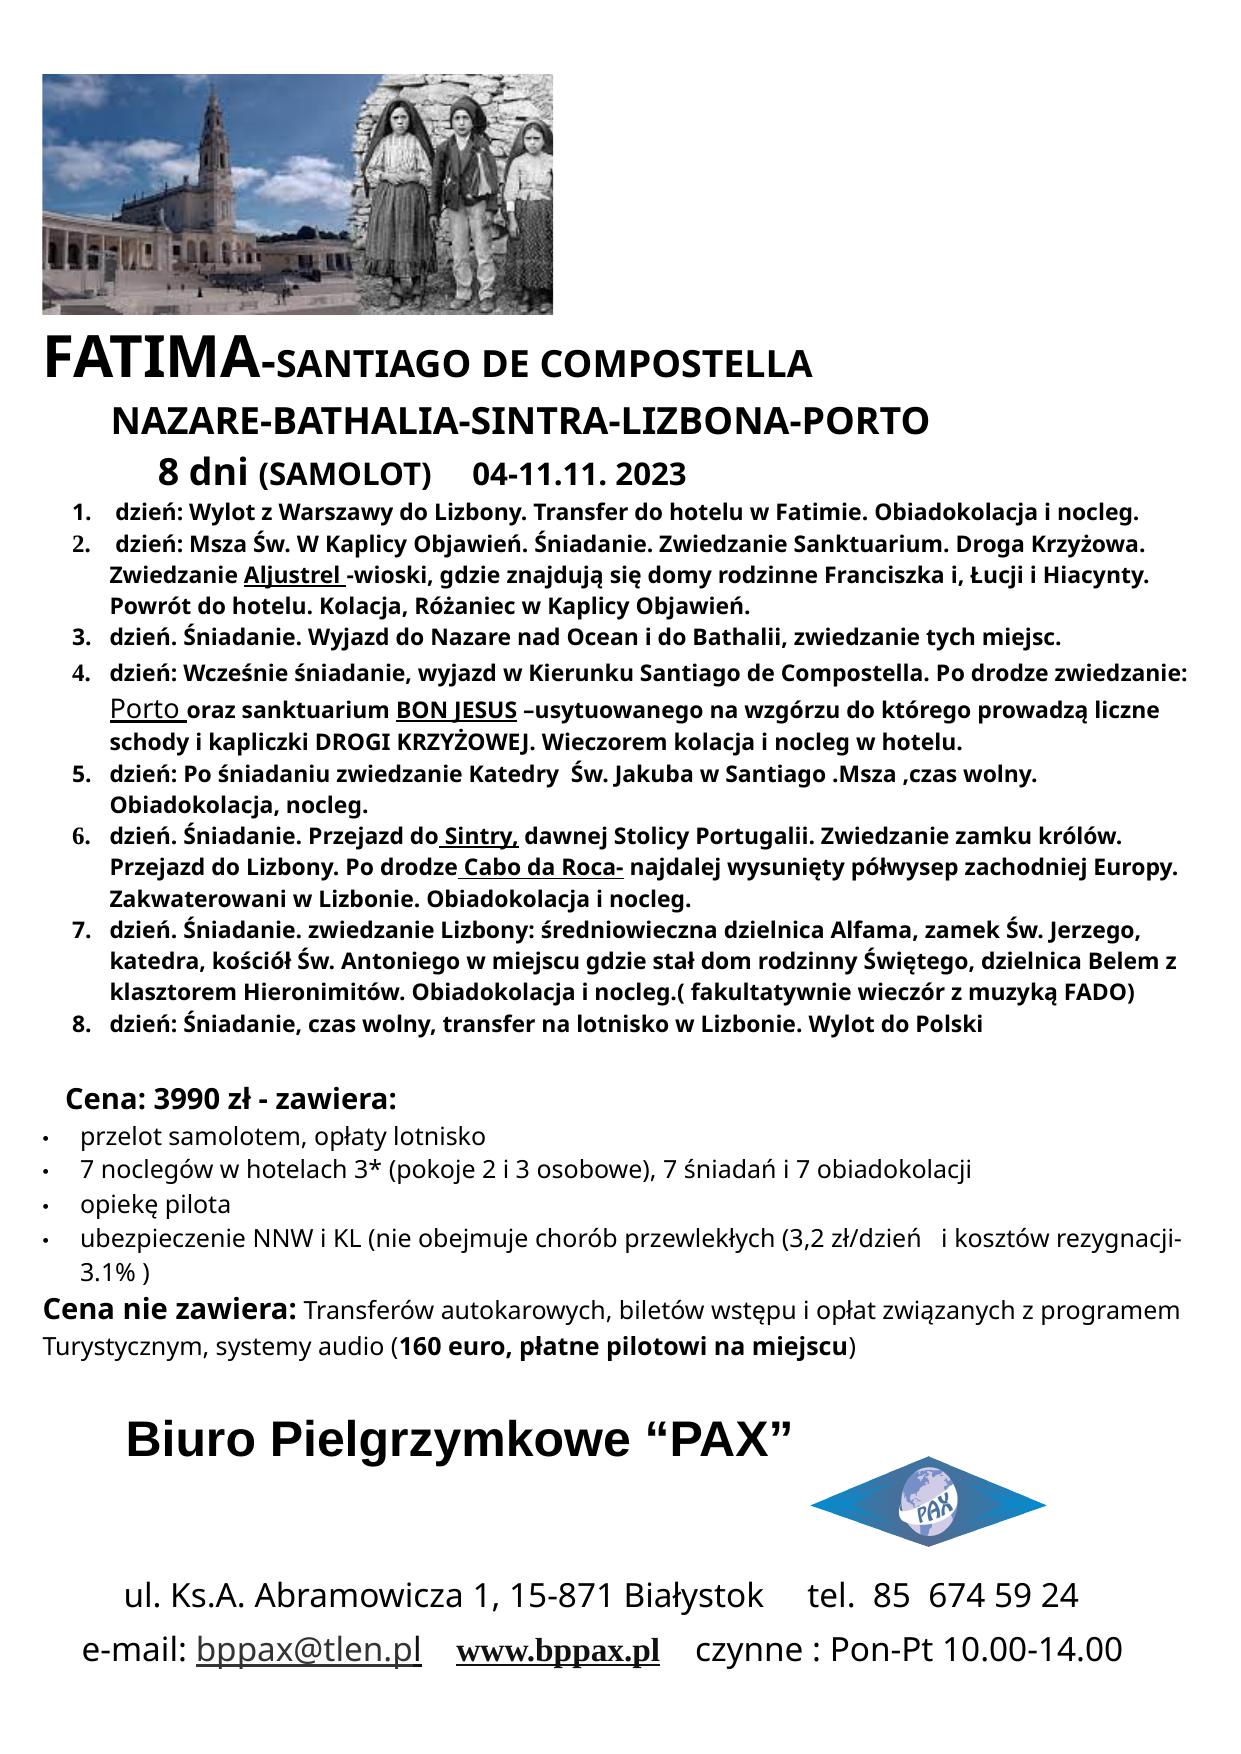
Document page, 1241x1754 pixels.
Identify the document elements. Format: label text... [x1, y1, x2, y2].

list dzień. Śniadanie. Przejazd do Sintry, dawnej Stolicy Portugalii. Zwiedzanie zamku królów. Przejazd do Lizbony. Po drodze Cabo da Roca- najdalej wysunięty półwysep zachodniej Europy. Zakwaterowani w Lizbonie. Obiadokolacja i nocleg. [72, 820, 1200, 914]
list opiekę pilota [42, 1186, 1200, 1220]
list dzień: Wylot z Warszawy do Lizbony. Transfer do hotelu w Fatimie. Obiadokolacja i nocleg. [72, 496, 1200, 527]
text Cena: 3990 zł - zawiera: [42, 1078, 1200, 1118]
list ubezpieczenie NNW i KL (nie obejmuje chorób przewlekłych (3,2 zł/dzień i kosztów rezygnacji-3.1% ) [42, 1220, 1200, 1288]
text NAZARE-BATHALIA-SINTRA-LIZBONA-PORTO [42, 394, 1200, 445]
list dzień. Śniadanie. Wyjazd do Nazare nad Ocean i do Bathalii, zwiedzanie tych miejsc. [72, 621, 1200, 652]
list 7 noclegów w hotelach 3* (pokoje 2 i 3 osobowe), 7 śniadań i 7 obiadokolacji [42, 1152, 1200, 1186]
list dzień: Śniadanie, czas wolny, transfer na lotnisko w Lizbonie. Wylot do Polski [72, 1007, 1200, 1039]
text FATIMA-SANTIAGO DE COMPOSTELLA [42, 315, 1200, 394]
text Turystycznym, systemy audio (160 euro, płatne pilotowi na miejscu) [42, 1328, 1200, 1362]
list przelot samolotem, opłaty lotnisko [42, 1118, 1200, 1152]
text e-mail: bppax@tlen.pl www.bppax.pl czynne : Pon-Pt 10.00-14.00 [42, 1626, 1197, 1671]
text 8 dni (SAMOLOT) 04-11.11. 2023 [42, 445, 1200, 496]
list dzień: Po śniadaniu zwiedzanie Katedry Św. Jakuba w Santiago .Msza ,czas wolny. Obiadokolacja, nocleg. [72, 757, 1200, 820]
list dzień: Wcześnie śniadanie, wyjazd w Kierunku Santiago de Compostella. Po drodze zwiedzanie: Porto oraz sanktuarium BON JESUS –usytuowanego na wzgórzu do którego prowadzą liczne schody i kapliczki DROGI KRZYŻOWEJ. Wieczorem kolacja i nocleg w hotelu. [72, 652, 1200, 757]
list dzień. Śniadanie. zwiedzanie Lizbony: średniowieczna dzielnica Alfama, zamek Św. Jerzego, katedra, kościół Św. Antoniego w miejscu gdzie stał dom rodzinny Świętego, dzielnica Belem z klasztorem Hieronimitów. Obiadokolacja i nocleg.( fakultatywnie wieczór z muzyką FADO) [72, 914, 1200, 1007]
text ul. Ks.A. Abramowicza 1, 15-871 Białystok tel. 85 674 59 24 [42, 1553, 1197, 1620]
text Biuro Pielgrzymkowe “PAX” [42, 1402, 1197, 1547]
list dzień: Msza Św. W Kaplicy Objawień. Śniadanie. Zwiedzanie Sanktuarium. Droga Krzyżowa. Zwiedzanie Aljustrel -wioski, gdzie znajdują się domy rodzinne Franciszka i, Łucji i Hiacynty. Powrót do hotelu. Kolacja, Różaniec w Kaplicy Objawień. [72, 527, 1200, 621]
text Cena nie zawiera: Transferów autokarowych, biletów wstępu i opłat związanych z programem [42, 1288, 1200, 1328]
